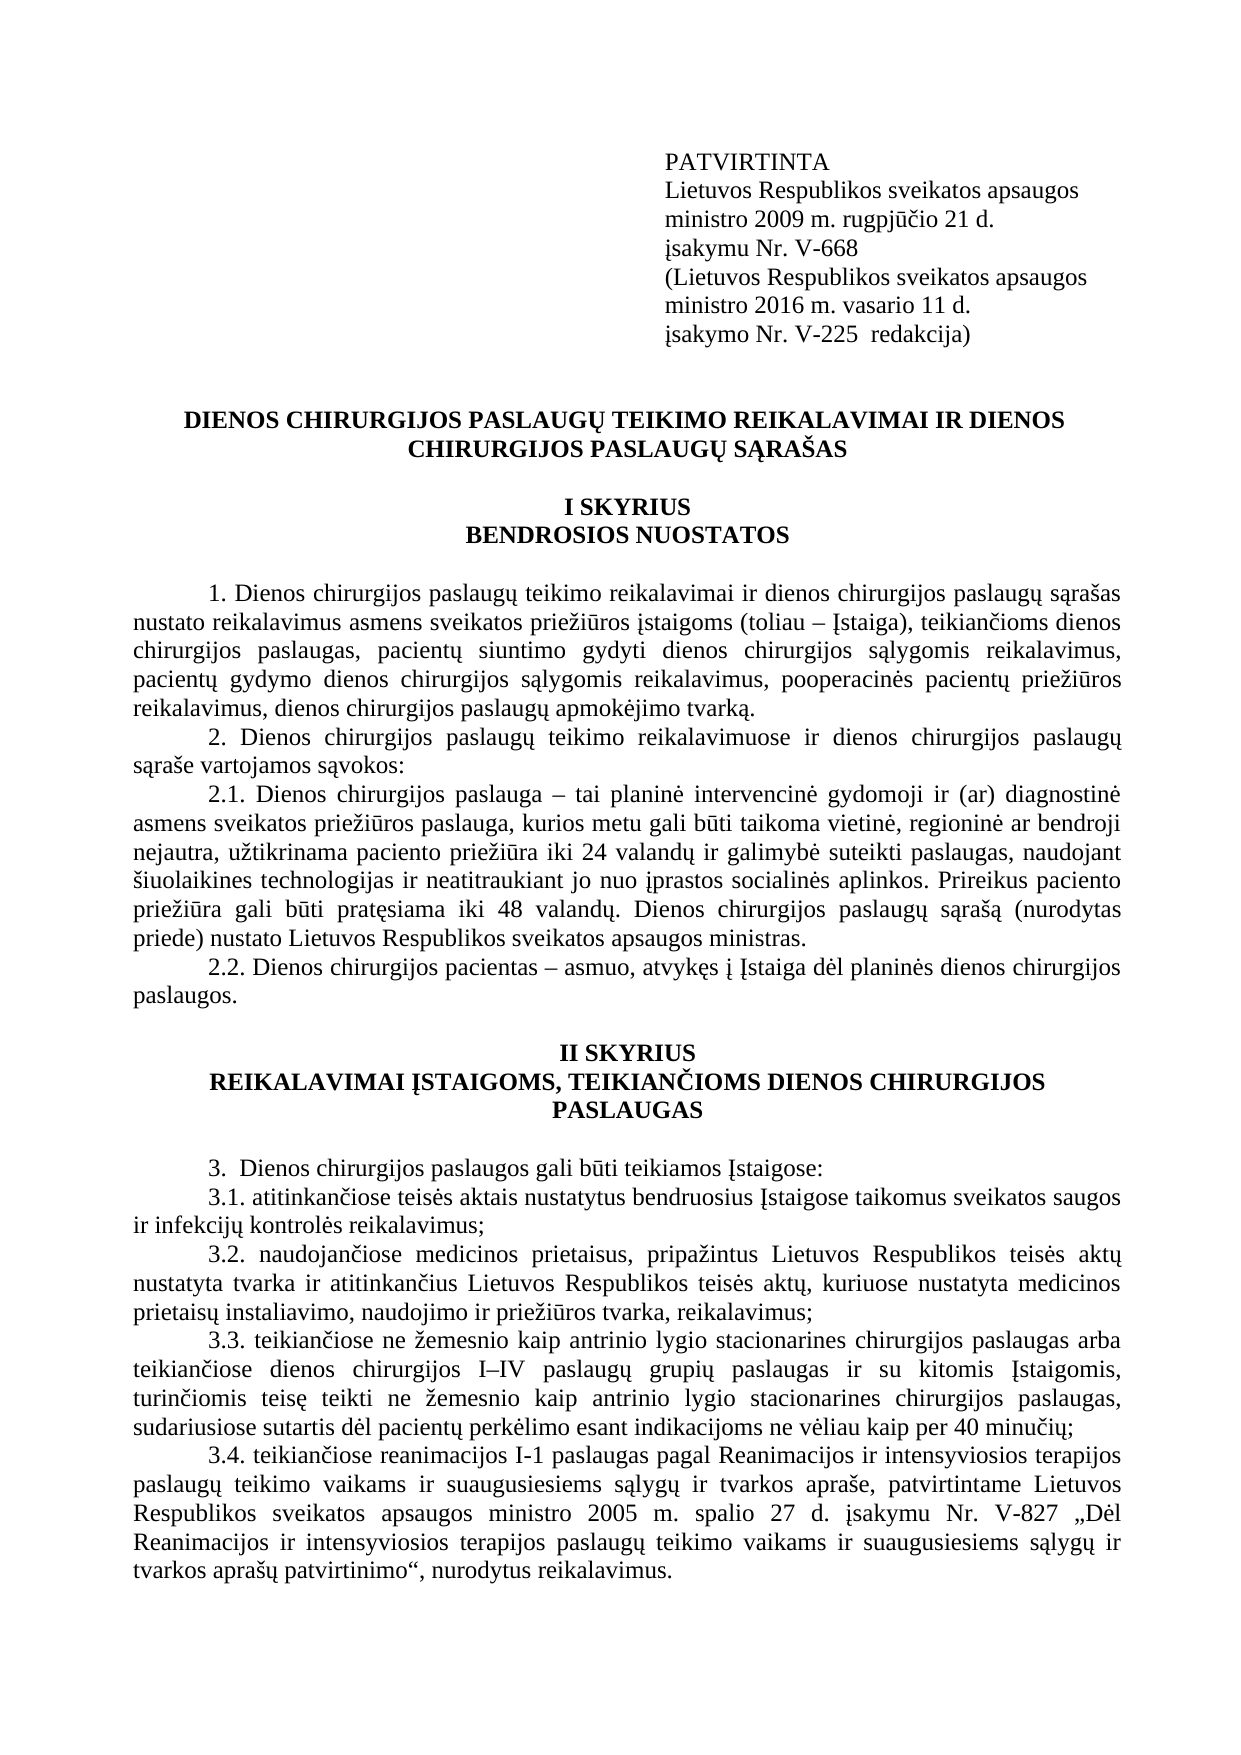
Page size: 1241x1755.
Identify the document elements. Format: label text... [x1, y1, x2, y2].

text 2. Dienos chirurgijos paslaugų teikimo reikalavimuose ir dienos chirurgijos paslaugų sąraše vartojamos sąvokos: [133, 722, 1122, 779]
text 2.1. Dienos chirurgijos paslauga – tai planinė intervencinė gydomoji ir (ar) diagnostinė asmens sveikatos priežiūros paslauga, kurios metu gali būti taikoma vietinė, regioninė ar bendroji nejautra, užtikrinama paciento priežiūra iki 24 valandų ir galimybė suteikti paslaugas, naudojant šiuolaikines technologijas ir neatitraukiant jo nuo įprastos socialinės aplinkos. Prireikus paciento priežiūra gali būti pratęsiama iki 48 valandų. Dienos chirurgijos paslaugų sąrašą (nurodytas priede) nustato Lietuvos Respublikos sveikatos apsaugos ministras. [133, 779, 1122, 952]
text PATVIRTINTA [133, 147, 1122, 176]
text įsakymu Nr. V-668 [133, 233, 1122, 262]
text Lietuvos Respublikos sveikatos apsaugos [133, 176, 1122, 204]
text REIKALAVIMAI ĮSTAIGOMS, TEIKIANČIOMS DIENOS CHIRURGIJOS PASLAUGAS [133, 1067, 1122, 1124]
text (Lietuvos Respublikos sveikatos apsaugos [133, 262, 1122, 291]
text BENDROSIOS NUOSTATOS [133, 521, 1122, 549]
text 3.3. teikiančiose ne žemesnio kaip antrinio lygio stacionarines chirurgijos paslaugas arba teikiančiose dienos chirurgijos I–IV paslaugų grupių paslaugas ir su kitomis Įstaigomis, turinčiomis teisę teikti ne žemesnio kaip antrinio lygio stacionarines chirurgijos paslaugas, sudariusiose sutartis dėl pacientų perkėlimo esant indikacijoms ne vėliau kaip per 40 minučių; [133, 1326, 1122, 1441]
text 3. Dienos chirurgijos paslaugos gali būti teikiamos Įstaigose: [133, 1153, 1122, 1182]
text įsakymo Nr. V-225 redakcija) [133, 319, 1122, 348]
text 3.1. atitinkančiose teisės aktais nustatytus bendruosius Įstaigose taikomus sveikatos saugos ir infekcijų kontrolės reikalavimus; [133, 1182, 1122, 1239]
text ministro 2016 m. vasario 11 d. [133, 291, 1122, 319]
text CHIRURGIJOS PASLAUGŲ SĄRAŠAS [133, 434, 1122, 463]
text ministro 2009 m. rugpjūčio 21 d. [133, 204, 1122, 233]
text 1. Dienos chirurgijos paslaugų teikimo reikalavimai ir dienos chirurgijos paslaugų sąrašas nustato reikalavimus asmens sveikatos priežiūros įstaigoms (toliau – Įstaiga), teikiančioms dienos chirurgijos paslaugas, pacientų siuntimo gydyti dienos chirurgijos sąlygomis reikalavimus, pacientų gydymo dienos chirurgijos sąlygomis reikalavimus, pooperacinės pacientų priežiūros reikalavimus, dienos chirurgijos paslaugų apmokėjimo tvarką. [133, 578, 1122, 722]
text 3.2. naudojančiose medicinos prietaisus, pripažintus Lietuvos Respublikos teisės aktų nustatyta tvarka ir atitinkančius Lietuvos Respublikos teisės aktų, kuriuose nustatyta medicinos prietaisų instaliavimo, naudojimo ir priežiūros tvarka, reikalavimus; [133, 1239, 1122, 1326]
text 3.4. teikiančiose reanimacijos I-1 paslaugas pagal Reanimacijos ir intensyviosios terapijos paslaugų teikimo vaikams ir suaugusiesiems sąlygų ir tvarkos apraše, patvirtintame Lietuvos Respublikos sveikatos apsaugos ministro 2005 m. spalio 27 d. įsakymu Nr. V-827 „Dėl Reanimacijos ir intensyviosios terapijos paslaugų teikimo vaikams ir suaugusiesiems sąlygų ir tvarkos aprašų patvirtinimo“, nurodytus reikalavimus. [133, 1441, 1122, 1584]
text I SKYRIUS [133, 492, 1122, 521]
text 2.2. Dienos chirurgijos pacientas – asmuo, atvykęs į Įstaiga dėl planinės dienos chirurgijos paslaugos. [133, 952, 1122, 1009]
text DIENOS CHIRURGIJOS PASLAUGŲ TEIKIMO REIKALAVIMAI IR DIENOS [133, 406, 1122, 434]
text II SKYRIUS [133, 1038, 1122, 1067]
